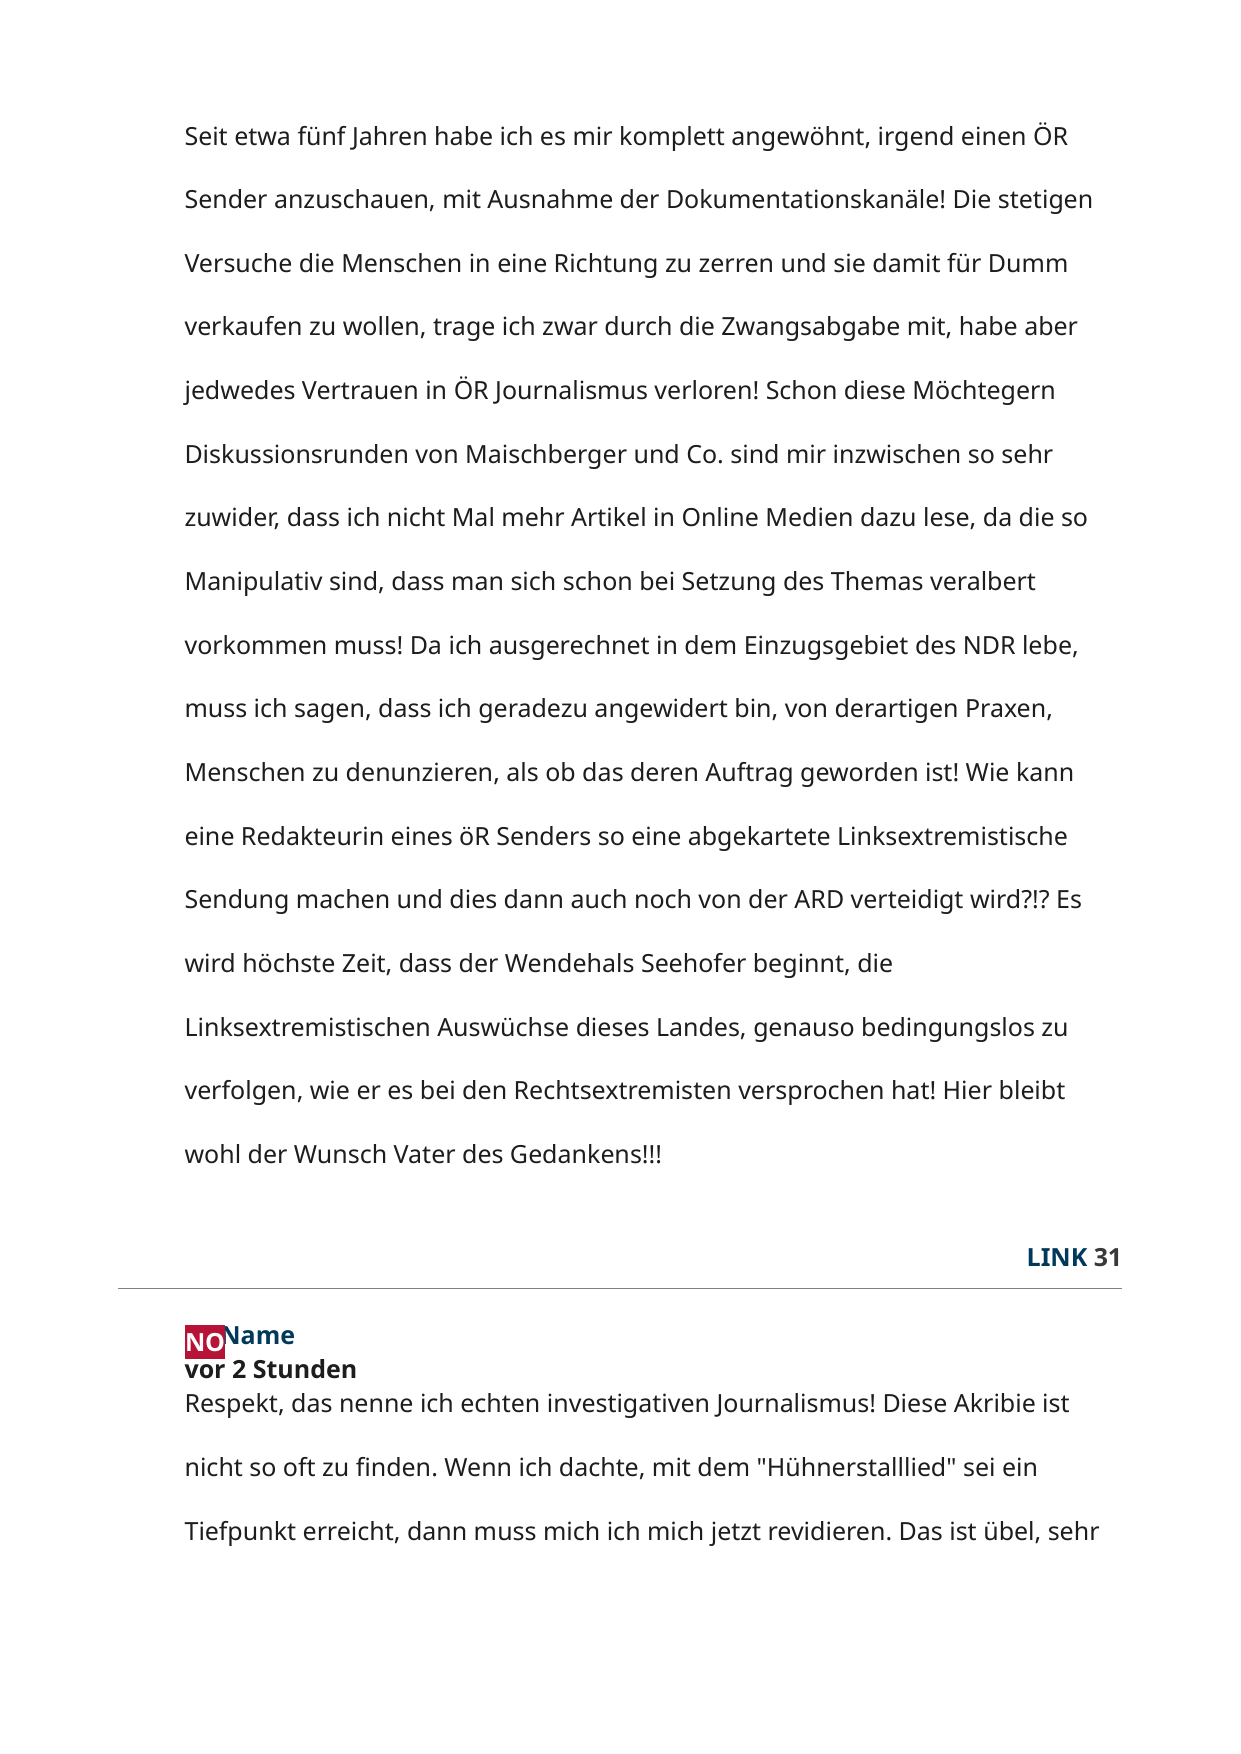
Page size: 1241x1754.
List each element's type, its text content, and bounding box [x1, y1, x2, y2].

text Seit etwa fünf Jahren habe ich es mir komplett angewöhnt, irgend einen ÖR Sender anzuschauen, mit Ausnahme der Dokumentationskanäle! Die stetigen Versuche die Menschen in eine Richtung zu zerren und sie damit für Dumm verkaufen zu wollen, trage ich zwar durch die Zwangsabgabe mit, habe aber jedwedes Vertrauen in ÖR Journalismus verloren! Schon diese Möchtegern Diskussionsrunden von Maischberger und Co. sind mir inzwischen so sehr zuwider, dass ich nicht Mal mehr Artikel in Online Medien dazu lese, da die so Manipulativ sind, dass man sich schon bei Setzung des Themas veralbert vorkommen muss! Da ich ausgerechnet in dem Einzugsgebiet des NDR lebe, muss ich sagen, dass ich geradezu angewidert bin, von derartigen Praxen, Menschen zu denunzieren, als ob das deren Auftrag geworden ist! Wie kann eine Redakteurin eines öR Senders so eine abgekartete Linksextremistische Sendung machen und dies dann auch noch von der ARD verteidigt wird?!? Es wird höchste Zeit, dass der Wendehals Seehofer beginnt, die Linksextremistischen Auswüchse dieses Landes, genauso bedingungslos zu verfolgen, wie er es bei den Rechtsextremisten versprochen hat! Hier bleibt wohl der Wunsch Vater des Gedankens!!! [184, 118, 1122, 1171]
text LINK 31 [184, 1200, 1122, 1274]
text Respekt, das nenne ich echten investigativen Journalismus! Diese Akribie ist nicht so oft zu finden. Wenn ich dachte, mit dem "Hühnerstalllied" sei ein Tiefpunkt erreicht, dann muss mich ich mich jetzt revidieren. Das ist übel, sehr [184, 1386, 1122, 1547]
text NoName [225, 1318, 1122, 1352]
text vor 2 Stunden [184, 1352, 1122, 1386]
text NO [184, 1318, 225, 1359]
